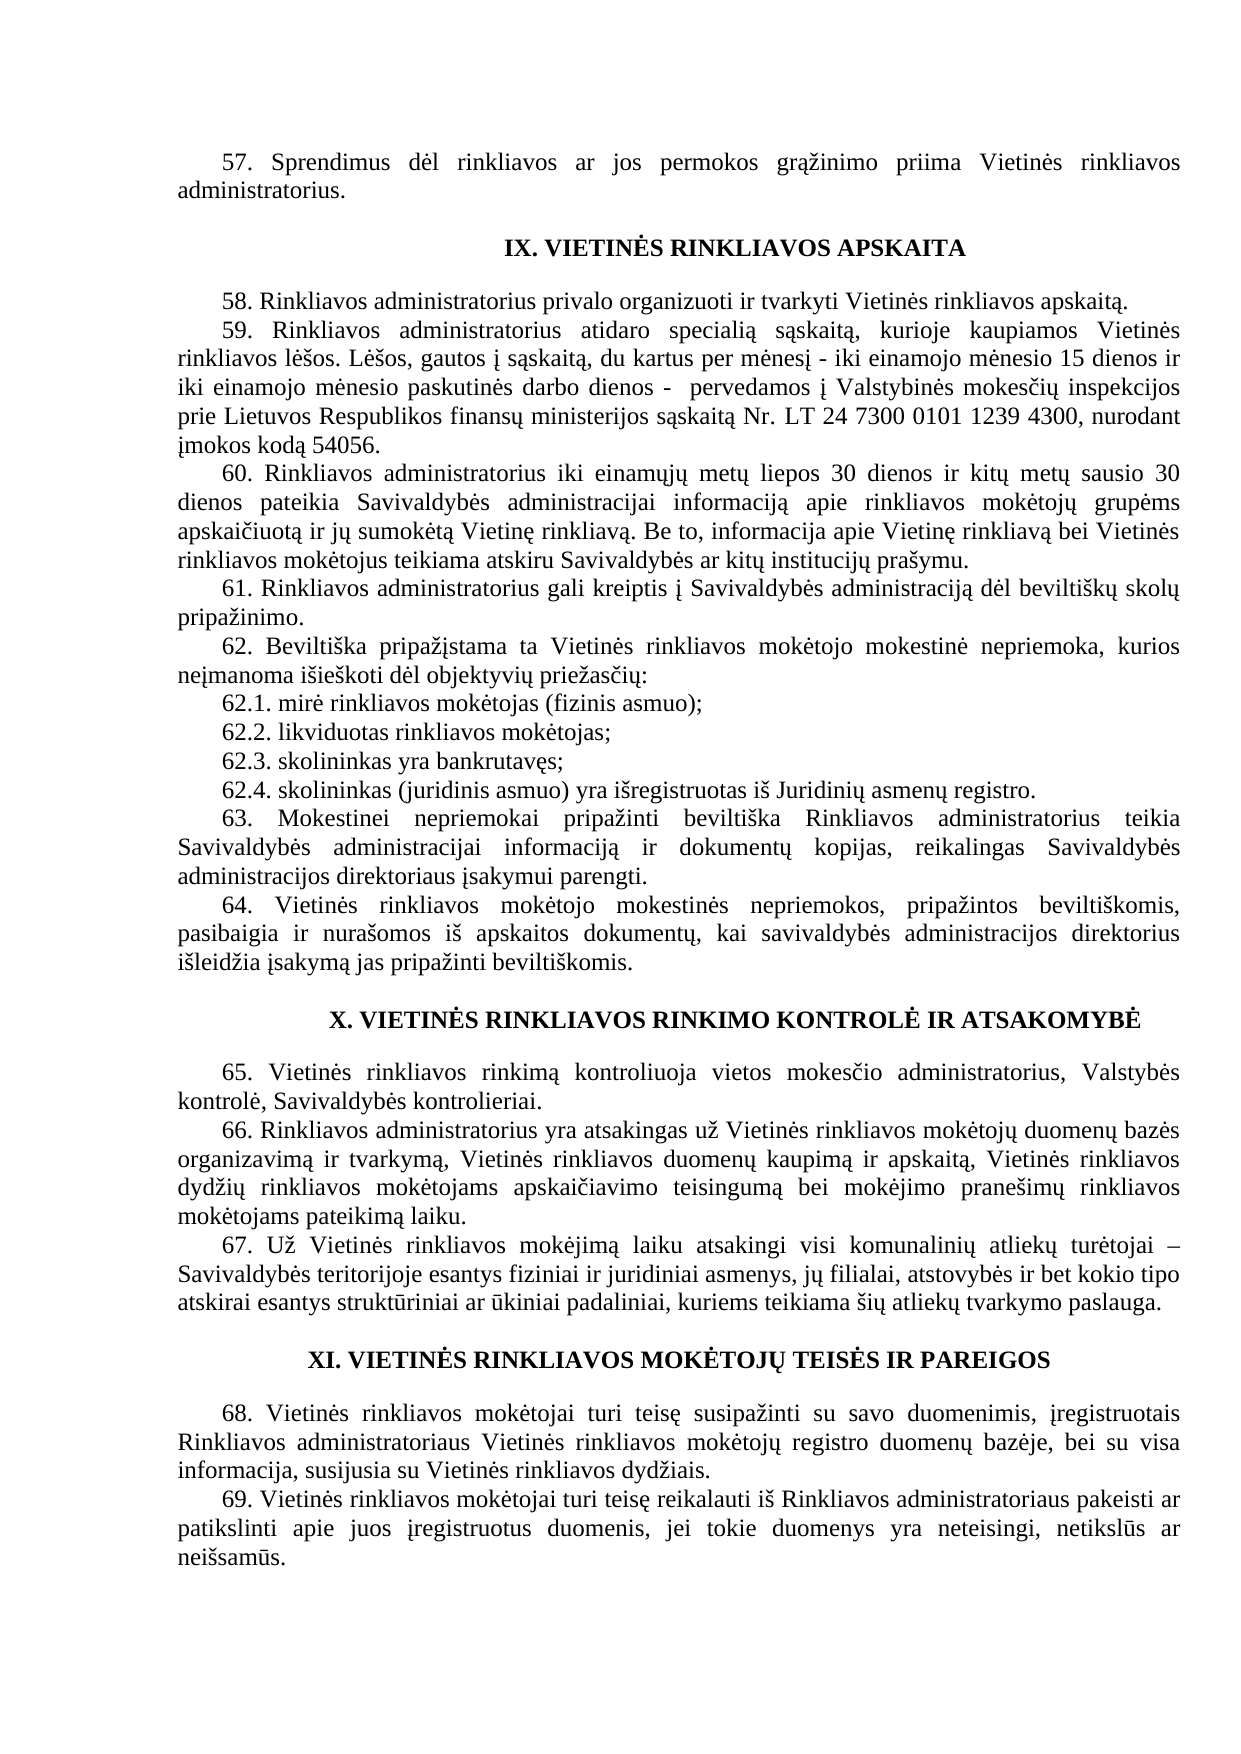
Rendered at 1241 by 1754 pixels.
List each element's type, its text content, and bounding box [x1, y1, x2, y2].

text 62.2. likviduotas rinkliavos mokėtojas; [222, 717, 1181, 746]
text 65. Vietinės rinkliavos rinkimą kontroliuoja vietos mokesčio administratorius, Valstybės kontrolė, Savivaldybės kontrolieriai. [177, 1057, 1181, 1115]
text XI. VIETINĖS RINKLIAVOS MOKĖTOJŲ TEISĖS IR PAREIGOS [177, 1345, 1181, 1374]
text 62.3. skolininkas yra bankrutavęs; [222, 746, 1181, 775]
text 61. Rinkliavos administratorius gali kreiptis į Savivaldybės administraciją dėl beviltiškų skolų pripažinimo. [177, 573, 1181, 631]
text 64. Vietinės rinkliavos mokėtojo mokestinės nepriemokos, pripažintos beviltiškomis, pasibaigia ir nurašomos iš apskaitos dokumentų, kai savivaldybės administracijos direktorius išleidžia įsakymą jas pripažinti beviltiškomis. [177, 890, 1181, 976]
text IX. VIETINĖS RINKLIAVOS APSKAITA [177, 233, 1181, 262]
text 58. Rinkliavos administratorius privalo organizuoti ir tvarkyti Vietinės rinkliavos apskaitą. [177, 286, 1181, 315]
text X. VIETINĖS RINKLIAVOS RINKIMO KONTROLĖ IR ATSAKOMYBĖ [177, 1005, 1181, 1033]
text 62.1. mirė rinkliavos mokėtojas (fizinis asmuo); [222, 688, 1181, 717]
text 69. Vietinės rinkliavos mokėtojai turi teisę reikalauti iš Rinkliavos administratoriaus pakeisti ar patikslinti apie juos įregistruotus duomenis, jei tokie duomenys yra neteisingi, netikslūs ar neišsamūs. [177, 1484, 1181, 1570]
text 57. Sprendimus dėl rinkliavos ar jos permokos grąžinimo priima Vietinės rinkliavos administratorius. [177, 147, 1181, 204]
text 62. Beviltiška pripažįstama ta Vietinės rinkliavos mokėtojo mokestinė nepriemoka, kurios neįmanoma išieškoti dėl objektyvių priežasčių: [177, 631, 1181, 688]
text 66. Rinkliavos administratorius yra atsakingas už Vietinės rinkliavos mokėtojų duomenų bazės organizavimą ir tvarkymą, Vietinės rinkliavos duomenų kaupimą ir apskaitą, Vietinės rinkliavos dydžių rinkliavos mokėtojams apskaičiavimo teisingumą bei mokėjimo pranešimų rinkliavos mokėtojams pateikimą laiku. [177, 1115, 1181, 1230]
text 60. Rinkliavos administratorius iki einamųjų metų liepos 30 dienos ir kitų metų sausio 30 dienos pateikia Savivaldybės administracijai informaciją apie rinkliavos mokėtojų grupėms apskaičiuotą ir jų sumokėtą Vietinę rinkliavą. Be to, informacija apie Vietinę rinkliavą bei Vietinės rinkliavos mokėtojus teikiama atskiru Savivaldybės ar kitų institucijų prašymu. [177, 458, 1181, 573]
text 59. Rinkliavos administratorius atidaro specialią sąskaitą, kurioje kaupiamos Vietinės rinkliavos lėšos. Lėšos, gautos į sąskaitą, du kartus per mėnesį - iki einamojo mėnesio 15 dienos ir iki einamojo mėnesio paskutinės darbo dienos - pervedamos į Valstybinės mokesčių inspekcijos prie Lietuvos Respublikos finansų ministerijos sąskaitą Nr. LT 24 7300 0101 1239 4300, nurodant įmokos kodą 54056. [177, 315, 1181, 458]
text 63. Mokestinei nepriemokai pripažinti beviltiška Rinkliavos administratorius teikia Savivaldybės administracijai informaciją ir dokumentų kopijas, reikalingas Savivaldybės administracijos direktoriaus įsakymui parengti. [177, 803, 1181, 890]
text 67. Už Vietinės rinkliavos mokėjimą laiku atsakingi visi komunalinių atliekų turėtojai – Savivaldybės teritorijoje esantys fiziniai ir juridiniai asmenys, jų filialai, atstovybės ir bet kokio tipo atskirai esantys struktūriniai ar ūkiniai padaliniai, kuriems teikiama šių atliekų tvarkymo paslauga. [177, 1230, 1181, 1316]
text 62.4. skolininkas (juridinis asmuo) yra išregistruotas iš Juridinių asmenų registro. [222, 775, 1181, 803]
text 68. Vietinės rinkliavos mokėtojai turi teisę susipažinti su savo duomenimis, įregistruotais Rinkliavos administratoriaus Vietinės rinkliavos mokėtojų registro duomenų bazėje, bei su visa informacija, susijusia su Vietinės rinkliavos dydžiais. [177, 1398, 1181, 1484]
